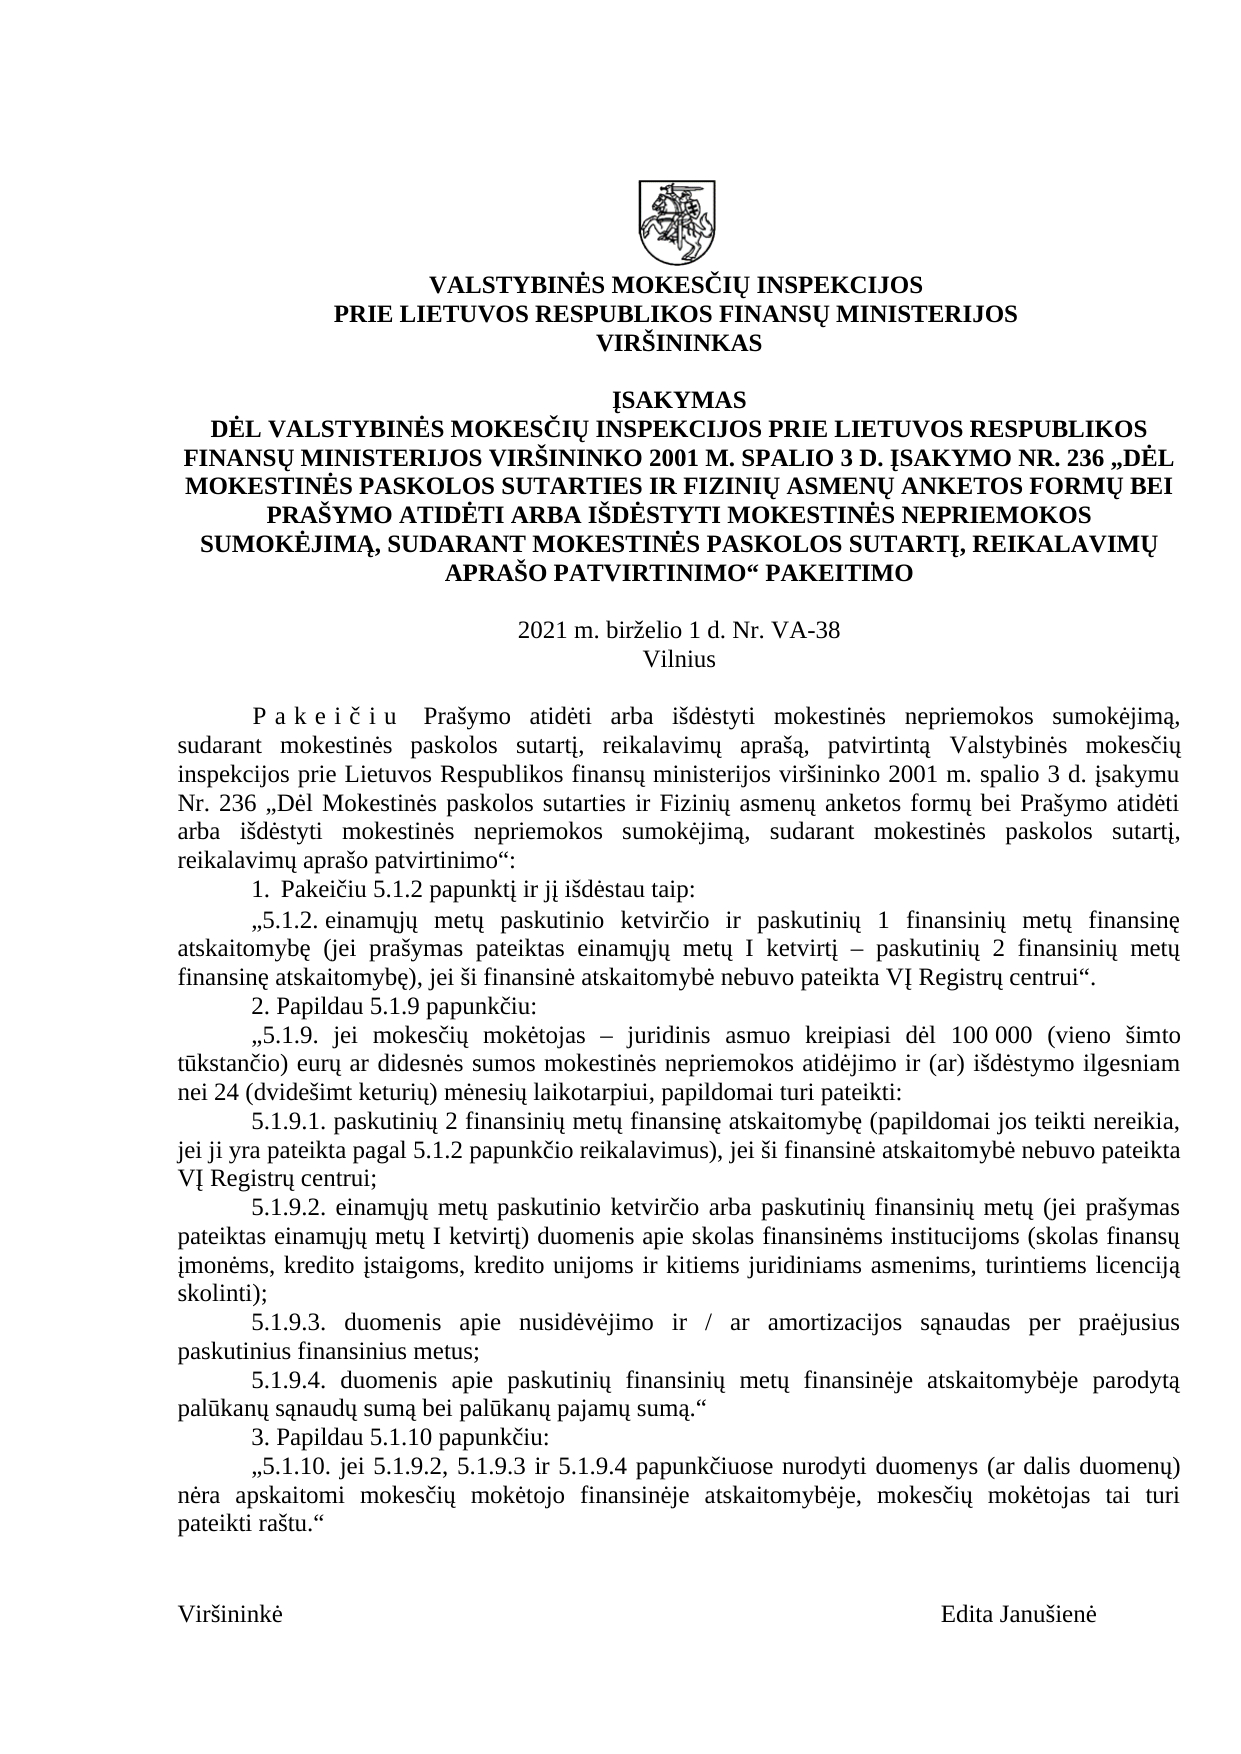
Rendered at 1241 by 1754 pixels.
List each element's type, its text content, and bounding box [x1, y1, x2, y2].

text Viršininkė Edita Janušienė [177, 1599, 1181, 1627]
text ĮSAKYMAS [177, 385, 1181, 414]
text 1. Pakeičiu 5.1.2 papunktį ir jį išdėstau taip: [251, 874, 1181, 903]
text „5.1.10. jei 5.1.9.2, 5.1.9.3 ir 5.1.9.4 papunkčiuose nurodyti duomenys (ar dalis duomenų) nėra apskaitomi mokesčių mokėtojo finansinėje atskaitomybėje, mokesčių mokėtojas tai turi pateikti raštu.“ [177, 1451, 1181, 1537]
text VALSTYBINĖS MOKESČIŲ INSPEKCIJOS PRIE LIETUVOS RESPUBLIKOS FINANSŲ MINISTERIJOS VIRŠININKAS [177, 270, 1181, 356]
text Pakeičiu Prašymo atidėti arba išdėstyti mokestinės nepriemokos sumokėjimą, sudarant mokestinės paskolos sutartį, reikalavimų aprašą, patvirtintą Valstybinės mokesčių inspekcijos prie Lietuvos Respublikos finansų ministerijos viršininko 2001 m. spalio 3 d. įsakymu Nr. 236 „Dėl Mokestinės paskolos sutarties ir Fizinių asmenų anketos formų bei Prašymo atidėti arba išdėstyti mokestinės nepriemokos sumokėjimą, sudarant mokestinės paskolos sutartį, reikalavimų aprašo patvirtinimo“: [177, 701, 1181, 874]
text 5.1.9.4. duomenis apie paskutinių finansinių metų finansinėje atskaitomybėje parodytą palūkanų sąnaudų sumą bei palūkanų pajamų sumą.“ [177, 1365, 1181, 1422]
text 5.1.9.2. einamųjų metų paskutinio ketvirčio arba paskutinių finansinių metų (jei prašymas pateiktas einamųjų metų I ketvirtį) duomenis apie skolas finansinėms institucijoms (skolas finansų įmonėms, kredito įstaigoms, kredito unijoms ir kitiems juridiniams asmenims, turintiems licenciją skolinti); [177, 1192, 1181, 1307]
text DĖL VALSTYBINĖS MOKESČIŲ INSPEKCIJOS PRIE LIETUVOS RESPUBLIKOS FINANSŲ MINISTERIJOS VIRŠININKo 2001 m. spalio 3 d. įsakymo Nr. 236 „dėl MOKESTINĖS PASKOLOS SUTARTIES IR FIZINIŲ ASMENŲ ANKETOS FORMŲ BEI PRAŠYMO ATIDĖTI ARBA IŠDĖSTYTI MOKESTINĖS NEPRIEMOKOS SUMOKĖJIMĄ, SUDARANT MOKESTINĖS PASKOLOS SUTARTĮ, REIKALAVIMŲ APRAŠO PATVIRTINIMO“ PAKEITIMO [177, 414, 1181, 586]
text 2021 m. birželio 1 d. Nr. VA-38 [177, 615, 1181, 644]
text Vilnius [177, 644, 1181, 673]
text 2. Papildau 5.1.9 papunkčiu: [177, 991, 1181, 1020]
text 3. Papildau 5.1.10 papunkčiu: [177, 1422, 1181, 1451]
text „5.1.9. jei mokesčių mokėtojas – juridinis asmuo kreipiasi dėl 100 000 (vieno šimto tūkstančio) eurų ar didesnės sumos mokestinės nepriemokos atidėjimo ir (ar) išdėstymo ilgesniam nei 24 (dvidešimt keturių) mėnesių laikotarpiui, papildomai turi pateikti: [177, 1020, 1181, 1106]
text 5.1.9.1. paskutinių 2 finansinių metų finansinę atskaitomybę (papildomai jos teikti nereikia, jei ji yra pateikta pagal 5.1.2 papunkčio reikalavimus), jei ši finansinė atskaitomybė nebuvo pateikta VĮ Registrų centrui; [177, 1106, 1181, 1192]
text 5.1.9.3. duomenis apie nusidėvėjimo ir / ar amortizacijos sąnaudas per praėjusius paskutinius finansinius metus; [177, 1307, 1181, 1365]
text „5.1.2. einamųjų metų paskutinio ketvirčio ir paskutinių 1 finansinių metų finansinę atskaitomybę (jei prašymas pateiktas einamųjų metų I ketvirtį – paskutinių 2 finansinių metų finansinę atskaitomybę), jei ši finansinė atskaitomybė nebuvo pateikta VĮ Registrų centrui“. [177, 905, 1181, 991]
